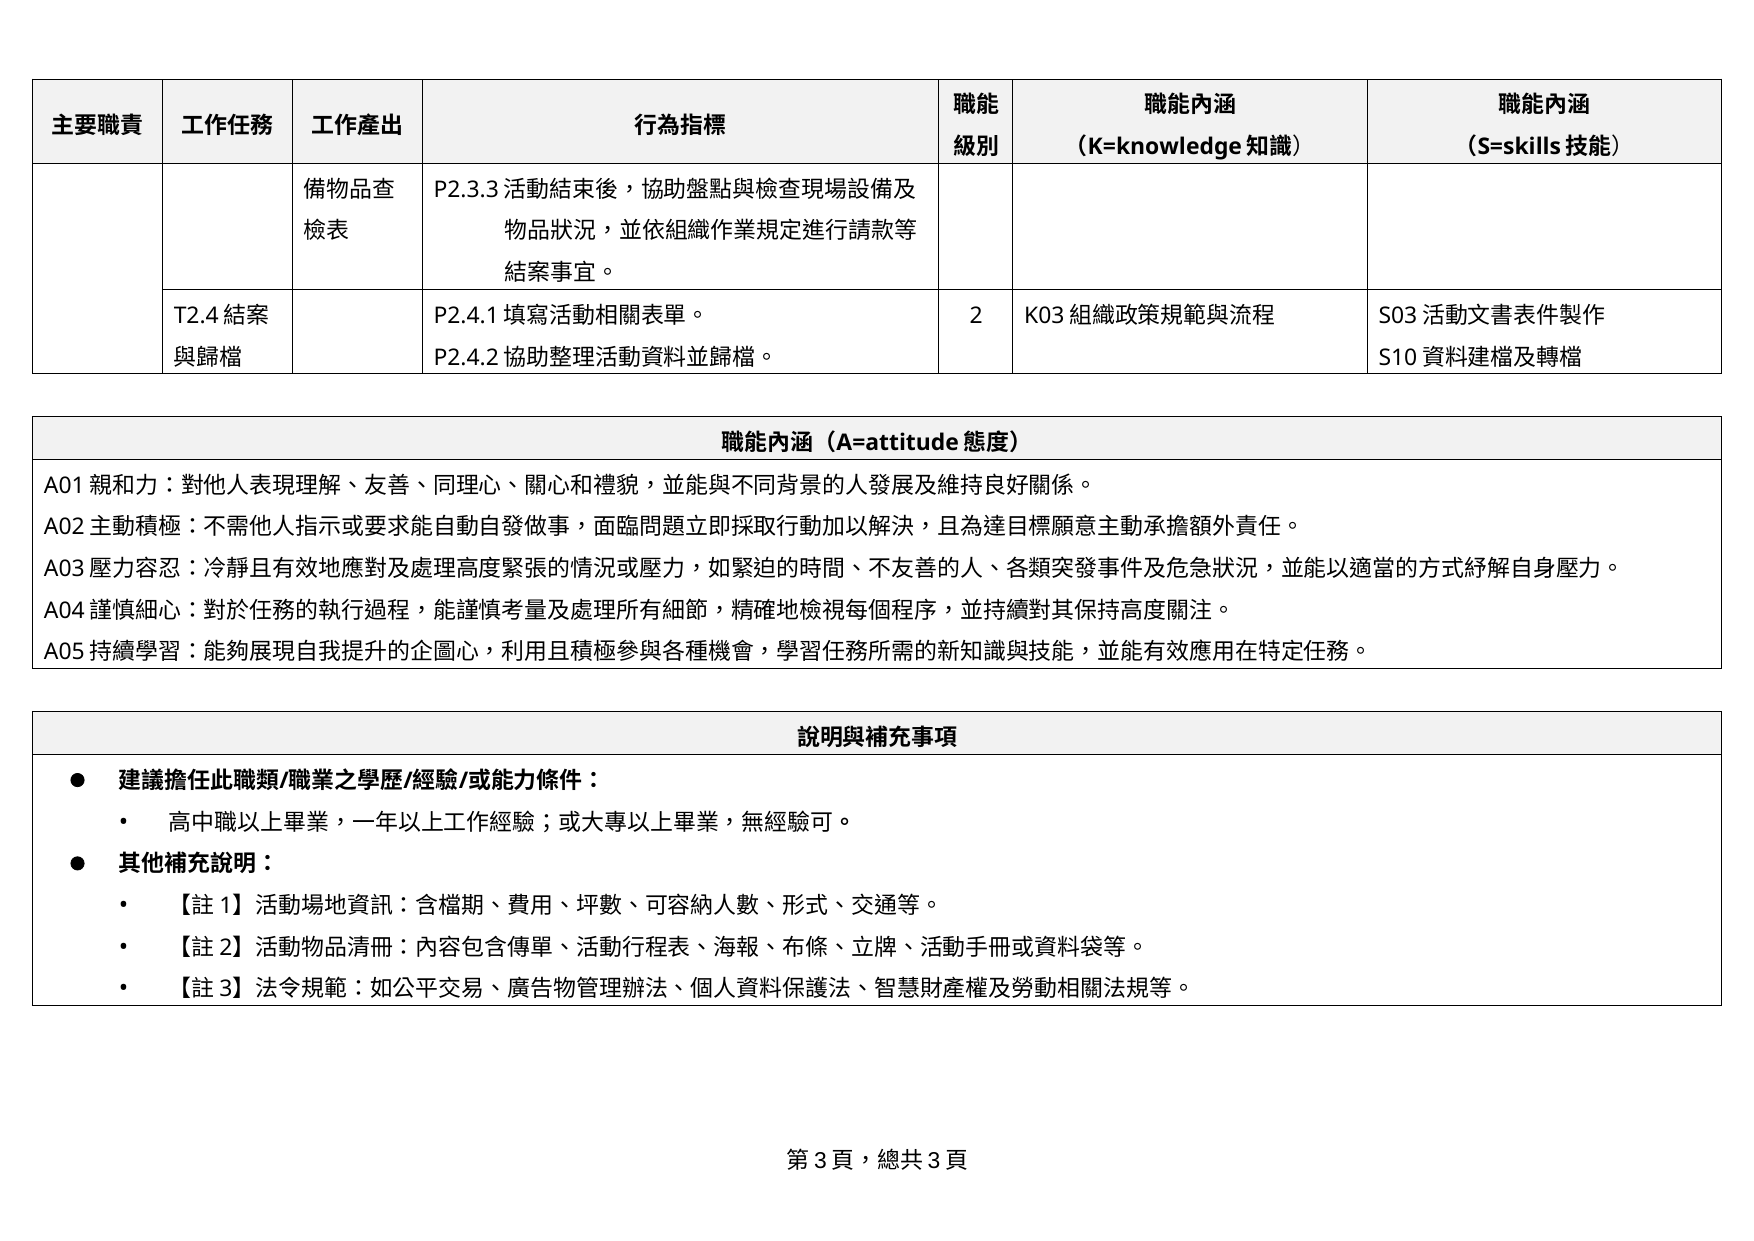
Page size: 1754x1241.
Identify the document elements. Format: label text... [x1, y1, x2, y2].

table_header 職能級別 [939, 80, 1012, 163]
table_header 職能內涵 （S=skills技能） [1368, 80, 1721, 163]
table_header 職能內涵（A=attitude態度） [33, 417, 1721, 459]
table_cell [939, 164, 1012, 289]
table_header 說明與補充事項 [33, 712, 1721, 754]
table_cell K03組織政策規範與流程 [1013, 290, 1367, 373]
table_header 工作產出 [293, 80, 422, 163]
table_header 主要職責 [33, 80, 162, 163]
table_cell 備物品查檢表 [293, 164, 422, 289]
table_cell T2.4結案與歸檔 [163, 290, 292, 373]
table_cell [293, 290, 422, 373]
table_cell P2.3.3活動結束後，協助盤點與檢查現場設備及物品狀況，並依組織作業規定進行請款等結案事宜。 [423, 164, 938, 289]
table_header 工作任務 [163, 80, 292, 163]
table_cell S03活動文書表件製作 S10資料建檔及轉檔 [1368, 290, 1721, 373]
table_cell 建議擔任此職類/職業之學歷/經驗/或能力條件： 高中職以上畢業，一年以上工作經驗；或大專以上畢業，無經驗可。 其他補充說明： 【註1】活動場地資訊：含檔期、費用、坪數、可容納人數、形式、交通等。 【註2】活動物品清冊：內容包含傳單、活動行程表、海報、布條、立牌、活動手冊或資料袋等。 【註3】法令規範：如公平交易、廣告物管理辦法、個人資料保護法、智慧財產權及勞動相關法規等。 [33, 755, 1721, 1005]
table_cell [1013, 164, 1367, 289]
table_cell [1368, 164, 1721, 289]
table_cell A01親和力：對他人表現理解、友善、同理心、關心和禮貌，並能與不同背景的人發展及維持良好關係。 A02主動積極：不需他人指示或要求能自動自發做事，面臨問題立即採取行動加以解決，且為達目標願意主動承擔額外責任。 A03壓力容忍：冷靜且有效地應對及處理高度緊張的情況或壓力，如緊迫的時間、不友善的人、各類突發事件及危急狀況，並能以適當的方式紓解自身壓力。 A04謹慎細心：對於任務的執行過程，能謹慎考量及處理所有細節，精確地檢視每個程序，並持續對其保持高度關注。 A05持續學習：能夠展現自我提升的企圖心，利用且積極參與各種機會，學習任務所需的新知識與技能，並能有效應用在特定任務。 [33, 460, 1721, 668]
table_cell [163, 164, 292, 289]
table_header 行為指標 [423, 80, 938, 163]
table_cell P2.4.1填寫活動相關表單。 P2.4.2協助整理活動資料並歸檔。 [423, 290, 938, 373]
table_header 職能內涵 （K=knowledge知識） [1013, 80, 1367, 163]
table_cell 2 [939, 290, 1012, 373]
